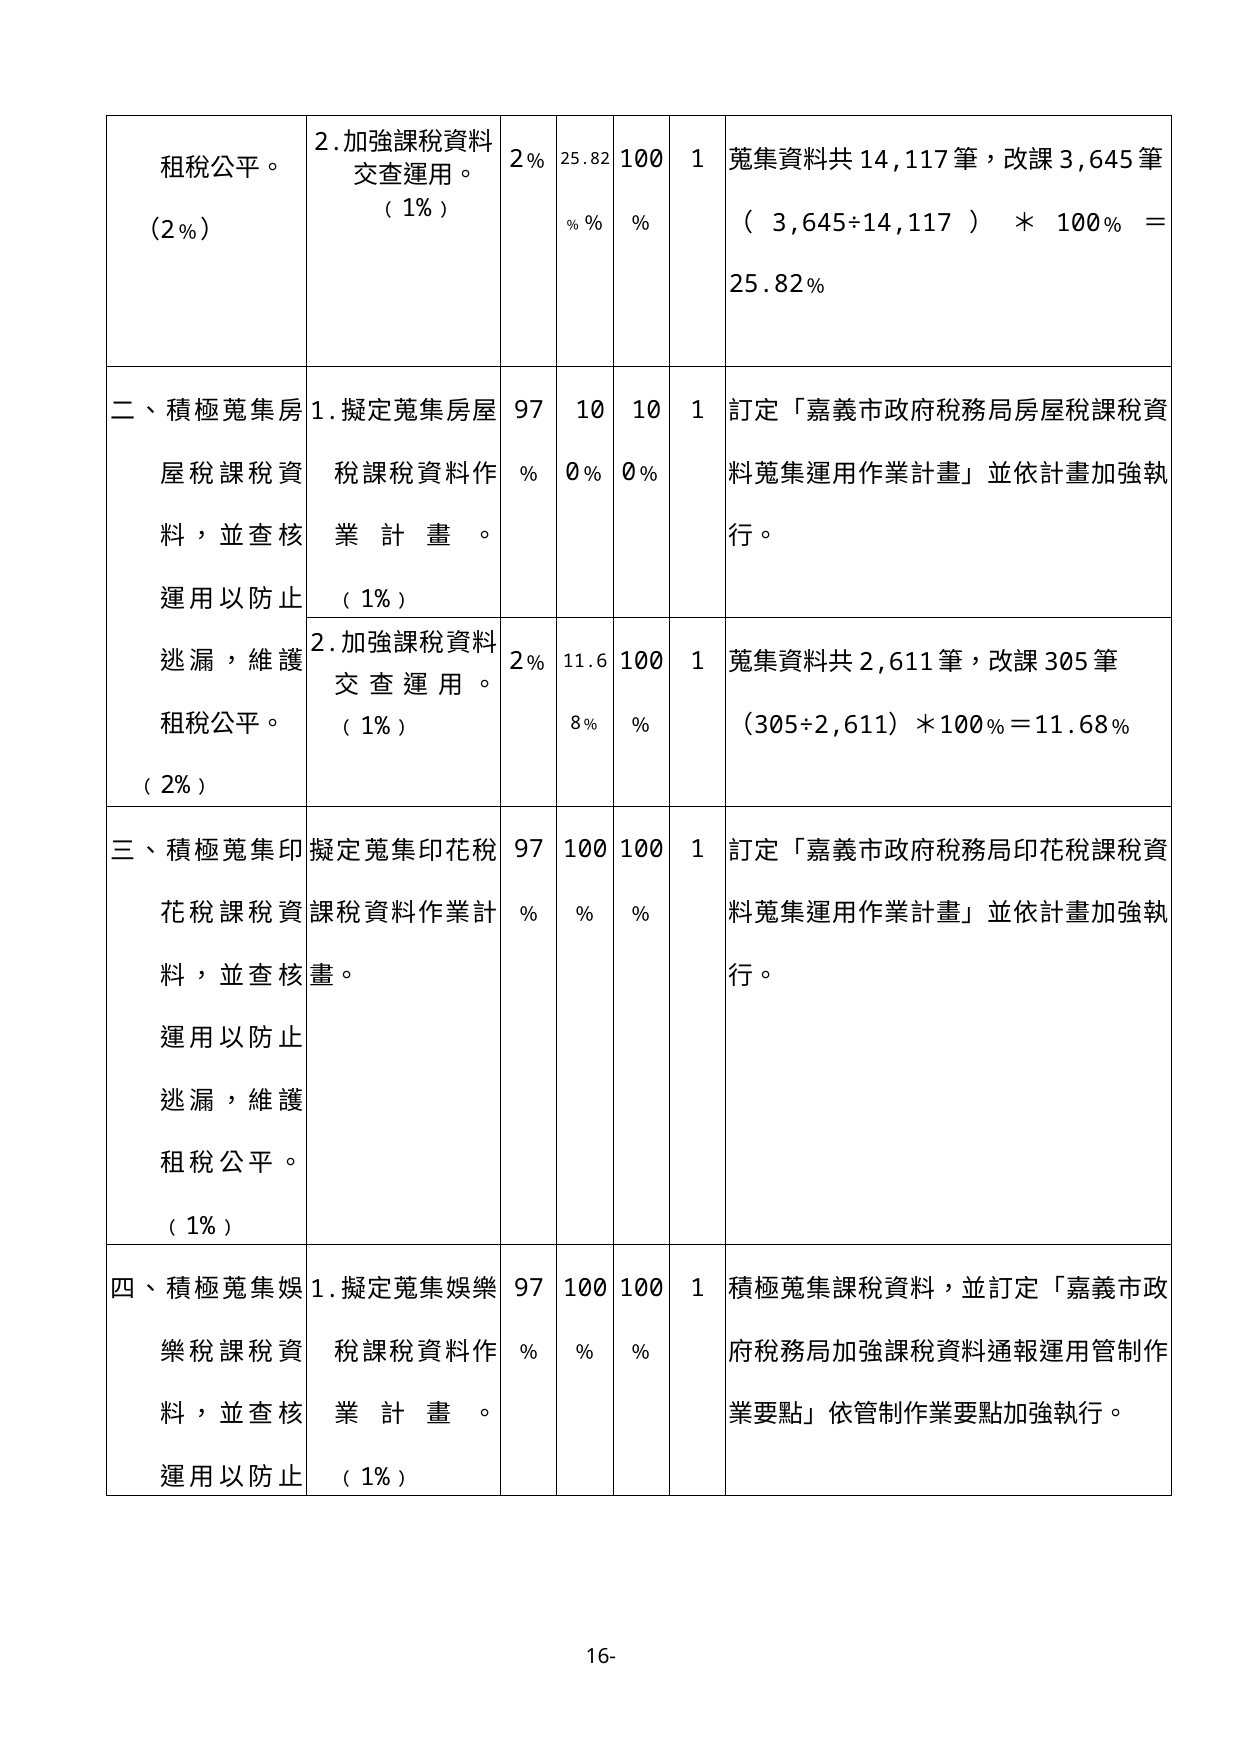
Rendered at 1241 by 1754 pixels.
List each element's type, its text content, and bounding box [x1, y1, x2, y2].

table_cell 100﹪ [557, 807, 613, 1244]
table_cell 1 [670, 367, 725, 617]
table_cell 擬定蒐集印花稅課稅資料作業計畫。 [307, 807, 500, 1244]
table_cell 1 [670, 807, 725, 1244]
table_cell 100﹪ [557, 367, 613, 617]
table_cell 2﹪ [501, 618, 556, 806]
table_cell 2.加強課稅資料交查運用。﹙1%﹚ [307, 618, 500, 806]
table_cell 三、積極蒐集印花稅課稅資料，並查核運用以防止逃漏，維護租稅公平。﹙1%﹚ [107, 807, 306, 1244]
table_cell 蒐集資料共2,611筆，改課305筆 （305÷2,611）＊100﹪＝11.68﹪ [726, 618, 1171, 806]
table_cell 25.82﹪﹪ [557, 116, 613, 366]
table_cell 11.68﹪ [557, 618, 613, 806]
table_cell 1.擬定蒐集房屋稅課稅資料作業計畫。﹙1%﹚ [307, 367, 500, 617]
table_cell 1 [670, 618, 725, 806]
table_cell 100﹪ [614, 116, 669, 366]
table_cell 1 [670, 1245, 725, 1495]
table_cell 100﹪ [614, 1245, 669, 1495]
table_cell 訂定「嘉義市政府稅務局房屋稅課稅資料蒐集運用作業計畫」並依計畫加強執行。 [726, 367, 1171, 617]
table_cell 100﹪ [614, 807, 669, 1244]
table_cell 四、積極蒐集娛樂稅課稅資料，並查核運用以防止 [107, 1245, 306, 1495]
table_cell 1 [670, 116, 725, 366]
table_cell 97﹪ [501, 807, 556, 1244]
table_cell 積極蒐集課稅資料，並訂定「嘉義市政府稅務局加強課稅資料通報運用管制作業要點」依管制作業要點加強執行。 [726, 1245, 1171, 1495]
table_cell 2.加強課稅資料交查運用。﹙1%﹚ [307, 116, 500, 366]
table_cell 1.擬定蒐集娛樂稅課稅資料作業計畫。﹙1%﹚ [307, 1245, 500, 1495]
table_cell 100﹪ [614, 618, 669, 806]
table_cell 97﹪ [501, 1245, 556, 1495]
table_cell 97﹪ [501, 367, 556, 617]
table_cell 訂定「嘉義市政府稅務局印花稅課稅資料蒐集運用作業計畫」並依計畫加強執行。 [726, 807, 1171, 1244]
table_cell 100﹪ [557, 1245, 613, 1495]
table_cell 2﹪ [501, 116, 556, 366]
table_cell 租稅公平。 （2﹪） [107, 116, 306, 366]
table_cell 100﹪ [614, 367, 669, 617]
table_cell 蒐集資料共14,117筆，改課3,645筆 （3,645÷14,117）＊100﹪＝25.82﹪ [726, 116, 1171, 366]
table_cell 二、積極蒐集房屋稅課稅資料，並查核運用以防止逃漏，維護租稅公平。 ﹙2%﹚ [107, 367, 306, 806]
